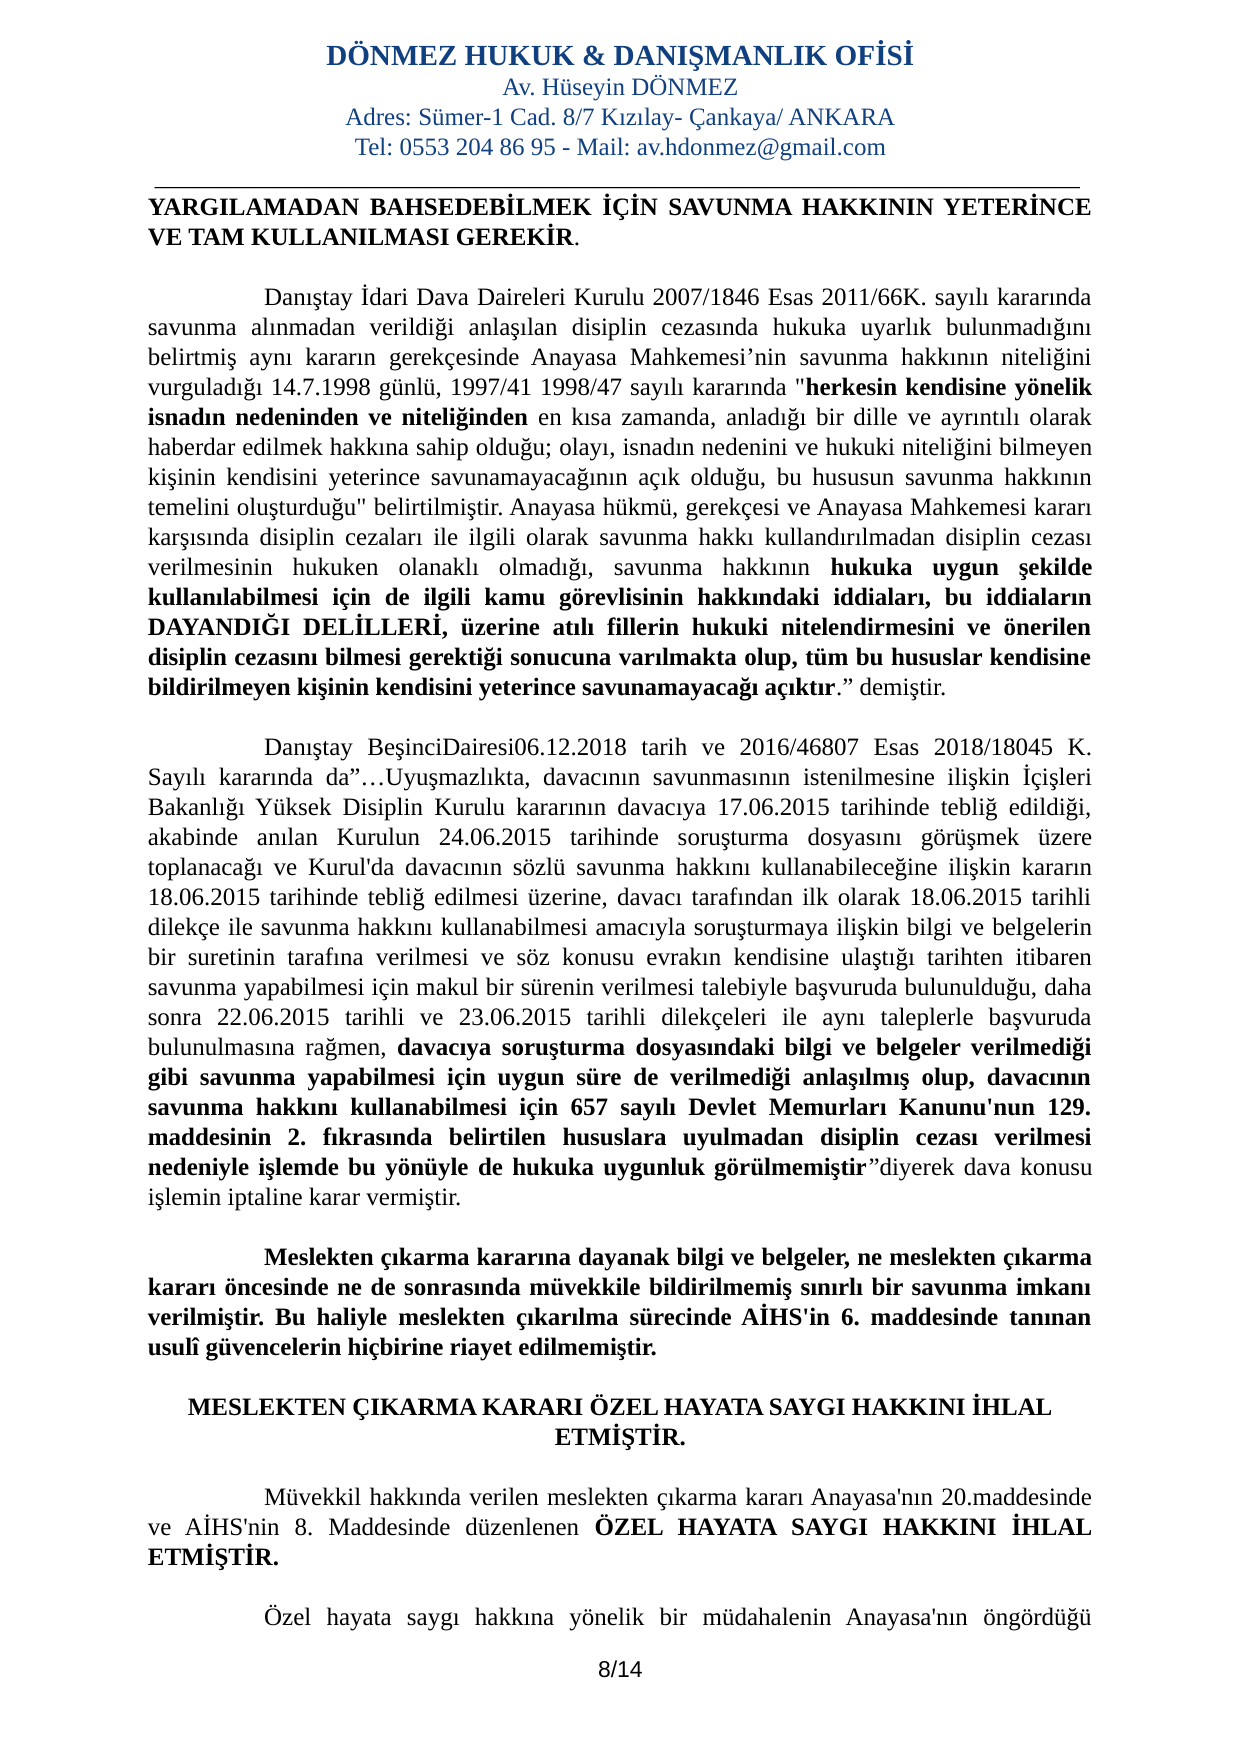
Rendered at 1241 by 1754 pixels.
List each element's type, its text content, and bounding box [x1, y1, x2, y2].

text Özel hayata saygı hakkına yönelik bir müdahalenin Anayasa'nın öngördüğü [148, 1602, 1093, 1632]
text MESLEKTEN ÇIKARMA KARARI ÖZEL HAYATA SAYGI HAKKINI İHLAL ETMİŞTİR. [148, 1392, 1093, 1452]
text Danıştay İdari Dava Daireleri Kurulu 2007/1846 Esas 2011/66K. sayılı kararında savunma alınmadan verildiği anlaşılan disiplin cezasında hukuka uyarlık bulunmadığını belirtmiş aynı kararın gerekçesinde Anayasa Mahkemesi’nin savunma hakkının niteliğini vurguladığı 14.7.1998 günlü, 1997/41 1998/47 sayılı kararında "herkesin kendisine yönelik isnadın nedeninden ve niteliğinden en kısa zamanda, anladığı bir dille ve ayrıntılı olarak haberdar edilmek hakkına sahip olduğu; olayı, isnadın nedenini ve hukuki niteliğini bilmeyen kişinin kendisini yeterince savunamayacağının açık olduğu, bu hususun savunma hakkının temelini oluşturduğu" belirtilmiştir. Anayasa hükmü, gerekçesi ve Anayasa Mahkemesi kararı karşısında disiplin cezaları ile ilgili olarak savunma hakkı kullandırılmadan disiplin cezası verilmesinin hukuken olanaklı olmadığı, savunma hakkının hukuka uygun şekilde kullanılabilmesi için de ilgili kamu görevlisinin hakkındaki iddiaları, bu iddiaların DAYANDIĞI DELİLLERİ, üzerine atılı fillerin hukuki nitelendirmesini ve önerilen disiplin cezasını bilmesi gerektiği sonucuna varılmakta olup, tüm bu hususlar kendisine bildirilmeyen kişinin kendisini yeterince savunamayacağı açıktır.” demiştir. [148, 282, 1093, 702]
text Meslekten çıkarma kararına dayanak bilgi ve belgeler, ne meslekten çıkarma kararı öncesinde ne de sonrasında müvekkile bildirilmemiş sınırlı bir savunma imkanı verilmiştir. Bu haliyle meslekten çıkarılma sürecinde AİHS'in 6. maddesinde tanınan usulî güvencelerin hiçbirine riayet edilmemiştir. [148, 1242, 1093, 1362]
text YARGILAMADAN BAHSEDEBİLMEK İÇİN SAVUNMA HAKKININ YETERİNCE VE TAM KULLANILMASI GEREKİR. [148, 192, 1093, 252]
text Danıştay BeşinciDairesi06.12.2018 tarih ve 2016/46807 Esas 2018/18045 K. Sayılı kararında da”…Uyuşmazlıkta, davacının savunmasının istenilmesine ilişkin İçişleri Bakanlığı Yüksek Disiplin Kurulu kararının davacıya 17.06.2015 tarihinde tebliğ edildiği, akabinde anılan Kurulun 24.06.2015 tarihinde soruşturma dosyasını görüşmek üzere toplanacağı ve Kurul'da davacının sözlü savunma hakkını kullanabileceğine ilişkin kararın 18.06.2015 tarihinde tebliğ edilmesi üzerine, davacı tarafından ilk olarak 18.06.2015 tarihli dilekçe ile savunma hakkını kullanabilmesi amacıyla soruşturmaya ilişkin bilgi ve belgelerin bir suretinin tarafına verilmesi ve söz konusu evrakın kendisine ulaştığı tarihten itibaren savunma yapabilmesi için makul bir sürenin verilmesi talebiyle başvuruda bulunulduğu, daha sonra 22.06.2015 tarihli ve 23.06.2015 tarihli dilekçeleri ile aynı taleplerle başvuruda bulunulmasına rağmen, davacıya soruşturma dosyasındaki bilgi ve belgeler verilmediği gibi savunma yapabilmesi için uygun süre de verilmediği anlaşılmış olup, davacının savunma hakkını kullanabilmesi için 657 sayılı Devlet Memurları Kanunu'nun 129. maddesinin 2. fıkrasında belirtilen hususlara uyulmadan disiplin cezası verilmesi nedeniyle işlemde bu yönüyle de hukuka uygunluk görülmemiştir”diyerek dava konusu işlemin iptaline karar vermiştir. [148, 732, 1093, 1212]
text Müvekkil hakkında verilen meslekten çıkarma kararı Anayasa'nın 20.maddesinde ve AİHS'nin 8. Maddesinde düzenlenen ÖZEL HAYATA SAYGI HAKKINI İHLAL ETMİŞTİR. [148, 1482, 1093, 1572]
